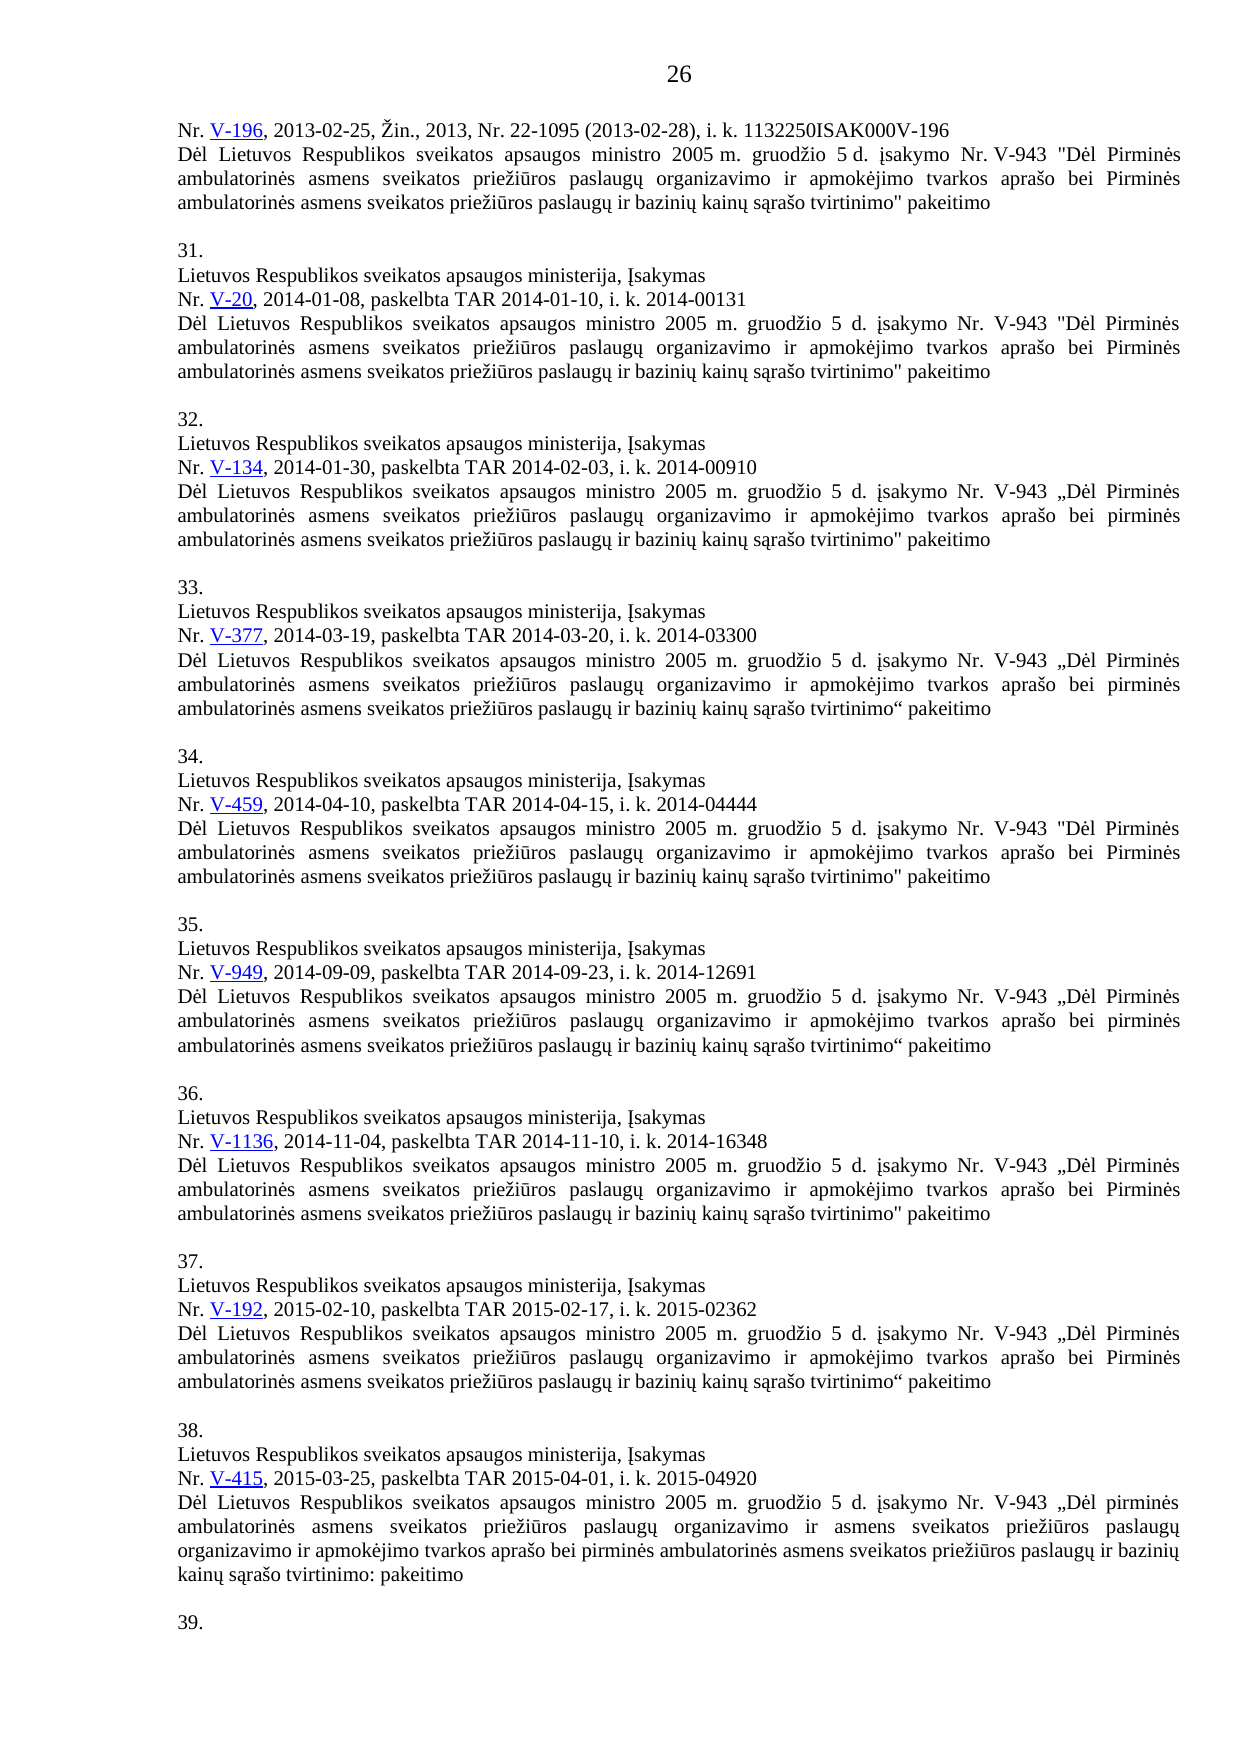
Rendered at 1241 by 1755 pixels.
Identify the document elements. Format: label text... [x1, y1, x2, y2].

text 35. [177, 912, 1181, 936]
text Dėl Lietuvos Respublikos sveikatos apsaugos ministro 2005 m. gruodžio 5 d. įsakymo Nr. V-943 "Dėl Pirminės ambulatorinės asmens sveikatos priežiūros paslaugų organizavimo ir apmokėjimo tvarkos aprašo bei Pirminės ambulatorinės asmens sveikatos priežiūros paslaugų ir bazinių kainų sąrašo tvirtinimo" pakeitimo [177, 142, 1181, 214]
text Dėl Lietuvos Respublikos sveikatos apsaugos ministro 2005 m. gruodžio 5 d. įsakymo Nr. V-943 „Dėl Pirminės ambulatorinės asmens sveikatos priežiūros paslaugų organizavimo ir apmokėjimo tvarkos aprašo bei pirminės ambulatorinės asmens sveikatos priežiūros paslaugų ir bazinių kainų sąrašo tvirtinimo" pakeitimo [177, 479, 1181, 551]
text 36. [177, 1081, 1181, 1105]
text Lietuvos Respublikos sveikatos apsaugos ministerija, Įsakymas [177, 599, 1181, 623]
text Dėl Lietuvos Respublikos sveikatos apsaugos ministro 2005 m. gruodžio 5 d. įsakymo Nr. V-943 „Dėl pirminės ambulatorinės asmens sveikatos priežiūros paslaugų organizavimo ir asmens sveikatos priežiūros paslaugų organizavimo ir apmokėjimo tvarkos aprašo bei pirminės ambulatorinės asmens sveikatos priežiūros paslaugų ir bazinių kainų sąrašo tvirtinimo: pakeitimo [177, 1490, 1181, 1586]
text 31. [177, 238, 1181, 262]
text Nr. V-377, 2014-03-19, paskelbta TAR 2014-03-20, i. k. 2014-03300 [177, 623, 1181, 647]
text Dėl Lietuvos Respublikos sveikatos apsaugos ministro 2005 m. gruodžio 5 d. įsakymo Nr. V-943 "Dėl Pirminės ambulatorinės asmens sveikatos priežiūros paslaugų organizavimo ir apmokėjimo tvarkos aprašo bei Pirminės ambulatorinės asmens sveikatos priežiūros paslaugų ir bazinių kainų sąrašo tvirtinimo" pakeitimo [177, 311, 1181, 383]
text Nr. V-949, 2014-09-09, paskelbta TAR 2014-09-23, i. k. 2014-12691 [177, 960, 1181, 984]
text Lietuvos Respublikos sveikatos apsaugos ministerija, Įsakymas [177, 1273, 1181, 1297]
text Nr. V-415, 2015-03-25, paskelbta TAR 2015-04-01, i. k. 2015-04920 [177, 1466, 1181, 1490]
text Dėl Lietuvos Respublikos sveikatos apsaugos ministro 2005 m. gruodžio 5 d. įsakymo Nr. V-943 „Dėl Pirminės ambulatorinės asmens sveikatos priežiūros paslaugų organizavimo ir apmokėjimo tvarkos aprašo bei pirminės ambulatorinės asmens sveikatos priežiūros paslaugų ir bazinių kainų sąrašo tvirtinimo“ pakeitimo [177, 984, 1181, 1057]
text Nr. V-459, 2014-04-10, paskelbta TAR 2014-04-15, i. k. 2014-04444 [177, 792, 1181, 816]
text Dėl Lietuvos Respublikos sveikatos apsaugos ministro 2005 m. gruodžio 5 d. įsakymo Nr. V-943 „Dėl Pirminės ambulatorinės asmens sveikatos priežiūros paslaugų organizavimo ir apmokėjimo tvarkos aprašo bei Pirminės ambulatorinės asmens sveikatos priežiūros paslaugų ir bazinių kainų sąrašo tvirtinimo" pakeitimo [177, 1153, 1181, 1225]
text Nr. V-20, 2014-01-08, paskelbta TAR 2014-01-10, i. k. 2014-00131 [177, 287, 1181, 311]
text Lietuvos Respublikos sveikatos apsaugos ministerija, Įsakymas [177, 936, 1181, 960]
text Lietuvos Respublikos sveikatos apsaugos ministerija, Įsakymas [177, 768, 1181, 792]
text 39. [177, 1610, 1181, 1634]
text Lietuvos Respublikos sveikatos apsaugos ministerija, Įsakymas [177, 1442, 1181, 1466]
text Lietuvos Respublikos sveikatos apsaugos ministerija, Įsakymas [177, 262, 1181, 287]
text Lietuvos Respublikos sveikatos apsaugos ministerija, Įsakymas [177, 431, 1181, 455]
text Nr. V-1136, 2014-11-04, paskelbta TAR 2014-11-10, i. k. 2014-16348 [177, 1129, 1181, 1153]
text Lietuvos Respublikos sveikatos apsaugos ministerija, Įsakymas [177, 1105, 1181, 1129]
text 38. [177, 1417, 1181, 1442]
text Nr. V-192, 2015-02-10, paskelbta TAR 2015-02-17, i. k. 2015-02362 [177, 1297, 1181, 1321]
text 32. [177, 407, 1181, 431]
text Nr. V-134, 2014-01-30, paskelbta TAR 2014-02-03, i. k. 2014-00910 [177, 455, 1181, 479]
text Nr. V-196, 2013-02-25, Žin., 2013, Nr. 22-1095 (2013-02-28), i. k. 1132250ISAK000V-196 [177, 118, 1181, 142]
text Dėl Lietuvos Respublikos sveikatos apsaugos ministro 2005 m. gruodžio 5 d. įsakymo Nr. V-943 „Dėl Pirminės ambulatorinės asmens sveikatos priežiūros paslaugų organizavimo ir apmokėjimo tvarkos aprašo bei pirminės ambulatorinės asmens sveikatos priežiūros paslaugų ir bazinių kainų sąrašo tvirtinimo“ pakeitimo [177, 647, 1181, 720]
text Dėl Lietuvos Respublikos sveikatos apsaugos ministro 2005 m. gruodžio 5 d. įsakymo Nr. V-943 "Dėl Pirminės ambulatorinės asmens sveikatos priežiūros paslaugų organizavimo ir apmokėjimo tvarkos aprašo bei Pirminės ambulatorinės asmens sveikatos priežiūros paslaugų ir bazinių kainų sąrašo tvirtinimo" pakeitimo [177, 816, 1181, 888]
text 37. [177, 1249, 1181, 1273]
text 33. [177, 575, 1181, 599]
text 34. [177, 744, 1181, 768]
text Dėl Lietuvos Respublikos sveikatos apsaugos ministro 2005 m. gruodžio 5 d. įsakymo Nr. V-943 „Dėl Pirminės ambulatorinės asmens sveikatos priežiūros paslaugų organizavimo ir apmokėjimo tvarkos aprašo bei Pirminės ambulatorinės asmens sveikatos priežiūros paslaugų ir bazinių kainų sąrašo tvirtinimo“ pakeitimo [177, 1321, 1181, 1393]
